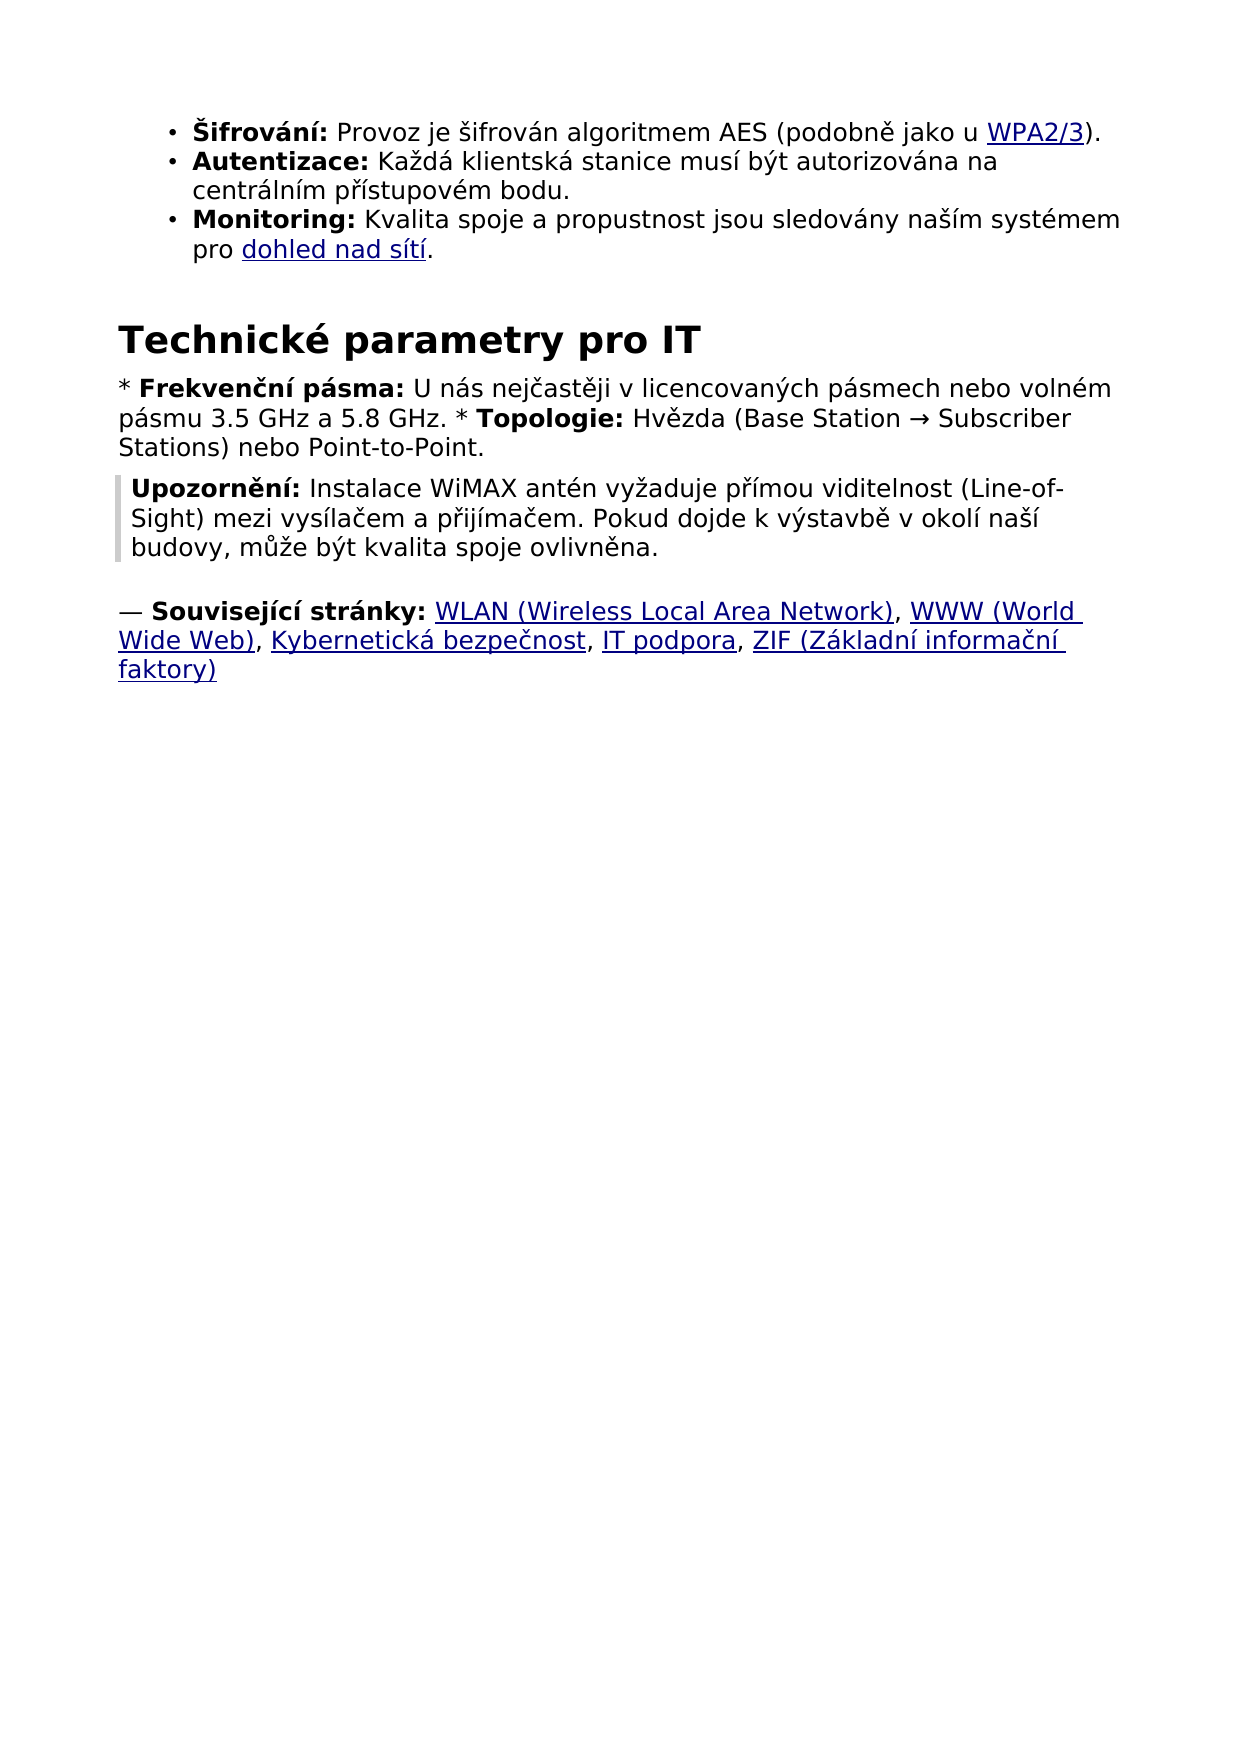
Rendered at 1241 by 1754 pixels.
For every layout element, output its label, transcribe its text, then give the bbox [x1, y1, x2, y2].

list Monitoring: Kvalita spoje a propustnost jsou sledovány naším systémem pro dohled nad sítí. [177, 206, 1122, 264]
subtitle Technické parametry pro IT [118, 318, 1122, 362]
table_header Upozornění: Instalace WiMAX antén vyžaduje přímou viditelnost (Line-of-Sight) mezi vysílačem a přijímačem. Pokud dojde k výstavbě v okolí naší budovy, může být kvalita spoje ovlivněna. [121, 475, 1122, 562]
text — Související stránky: WLAN (Wireless Local Area Network), WWW (World Wide Web), Kybernetická bezpečnost, IT podpora, ZIF (Základní informační faktory) [118, 597, 1122, 684]
text * Frekvenční pásma: U nás nejčastěji v licencovaných pásmech nebo volném pásmu 3.5 GHz a 5.8 GHz. * Topologie: Hvězda (Base Station → Subscriber Stations) nebo Point-to-Point. [118, 374, 1122, 462]
list Šifrování: Provoz je šifrován algoritmem AES (podobně jako u WPA2/3). [177, 118, 1122, 147]
list Autentizace: Každá klientská stanice musí být autorizována na centrálním přístupovém bodu. [177, 147, 1122, 206]
